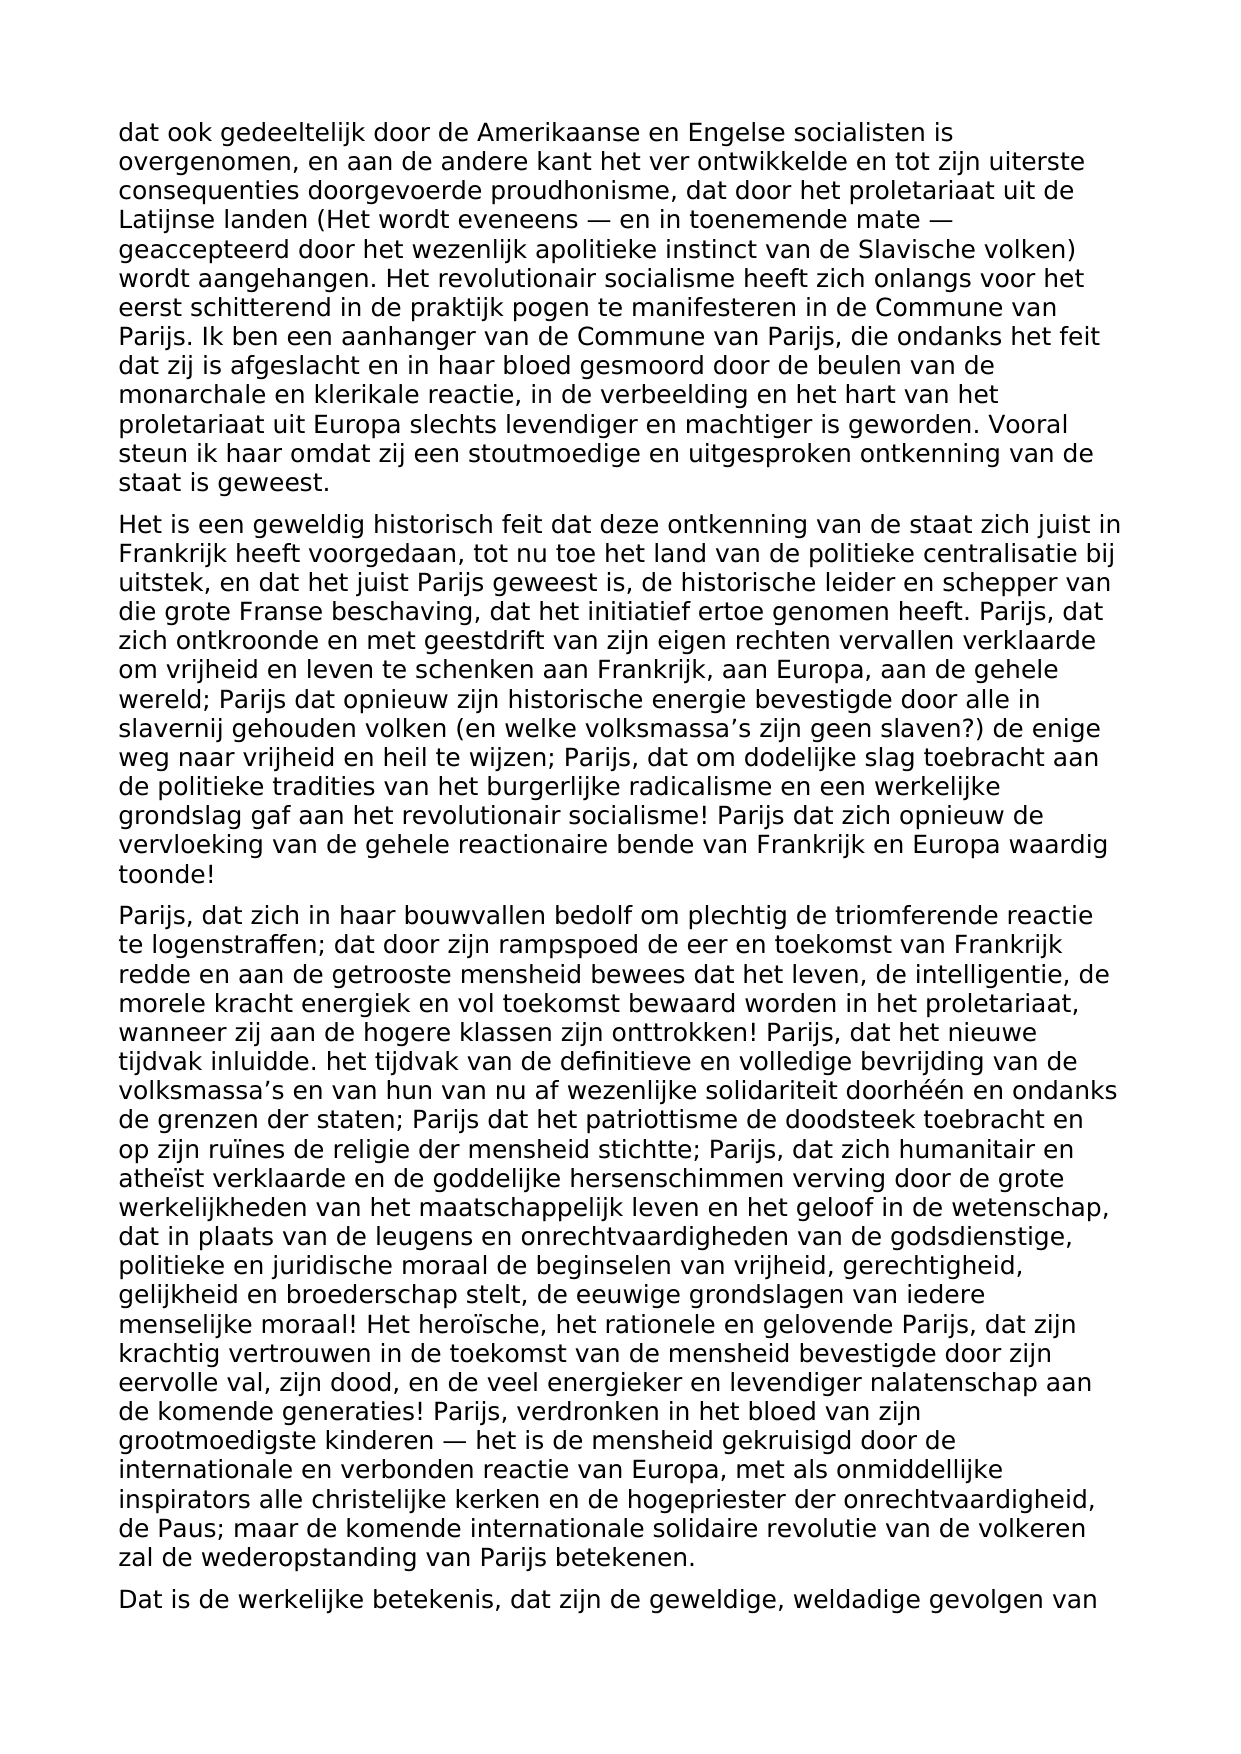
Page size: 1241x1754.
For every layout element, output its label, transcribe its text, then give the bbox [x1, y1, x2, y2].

text dat ook gedeeltelijk door de Amerikaanse en Engelse socialisten is overgenomen, en aan de andere kant het ver ontwikkelde en tot zijn uiterste consequenties doorgevoerde proudhonisme, dat door het proletariaat uit de Latijnse landen (Het wordt eveneens — en in toenemende mate — geaccepteerd door het wezenlijk apolitieke instinct van de Slavische volken) wordt aangehangen. Het revolutionair socialisme heeft zich onlangs voor het eerst schitterend in de praktijk pogen te manifesteren in de Commune van Parijs. Ik ben een aanhanger van de Commune van Parijs, die ondanks het feit dat zij is afgeslacht en in haar bloed gesmoord door de beulen van de monarchale en klerikale reactie, in de verbeelding en het hart van het proletariaat uit Europa slechts levendiger en machtiger is geworden. Vooral steun ik haar omdat zij een stoutmoedige en uitgesproken ontkenning van de staat is geweest. [118, 118, 1122, 497]
text Dat is de werkelijke betekenis, dat zijn de geweldige, weldadige gevolgen van [118, 1585, 1122, 1614]
text Het is een geweldig historisch feit dat deze ontkenning van de staat zich juist in Frankrijk heeft voorgedaan, tot nu toe het land van de politieke centralisatie bij uitstek, en dat het juist Parijs geweest is, de historische leider en schepper van die grote Franse beschaving, dat het initiatief ertoe genomen heeft. Parijs, dat zich ontkroonde en met geestdrift van zijn eigen rechten vervallen verklaarde om vrijheid en leven te schenken aan Frankrijk, aan Europa, aan de gehele wereld; Parijs dat opnieuw zijn historische energie bevestigde door alle in slavernij gehouden volken (en welke volksmassa’s zijn geen slaven?) de enige weg naar vrijheid en heil te wijzen; Parijs, dat om dodelijke slag toebracht aan de politieke tradities van het burgerlijke radicalisme en een werkelijke grondslag gaf aan het revolutionair socialisme! Parijs dat zich opnieuw de vervloeking van de gehele reactionaire bende van Frankrijk en Europa waardig toonde! [118, 510, 1122, 889]
text Parijs, dat zich in haar bouwvallen bedolf om plechtig de triomferende reactie te logenstraffen; dat door zijn rampspoed de eer en toekomst van Frankrijk redde en aan de getrooste mensheid bewees dat het leven, de intelligentie, de morele kracht energiek en vol toekomst bewaard worden in het proletariaat, wanneer zij aan de hogere klassen zijn onttrokken! Parijs, dat het nieuwe tijdvak inluidde. het tijdvak van de definitieve en volledige bevrijding van de volksmassa’s en van hun van nu af wezenlijke solidariteit doorhéén en ondanks de grenzen der staten; Parijs dat het patriottisme de doodsteek toebracht en op zijn ruïnes de religie der mensheid stichtte; Parijs, dat zich humanitair en atheïst verklaarde en de goddelijke hersenschimmen verving door de grote werkelijkheden van het maatschappelijk leven en het geloof in de wetenschap, dat in plaats van de leugens en onrechtvaardigheden van de godsdienstige, politieke en juridische moraal de beginselen van vrijheid, gerechtigheid, gelijkheid en broederschap stelt, de eeuwige grondslagen van iedere menselijke moraal! Het heroïsche, het rationele en gelovende Parijs, dat zijn krachtig vertrouwen in de toekomst van de mensheid bevestigde door zijn eervolle val, zijn dood, en de veel energieker en levendiger nalatenschap aan de komende generaties! Parijs, verdronken in het bloed van zijn grootmoedigste kinderen — het is de mensheid gekruisigd door de internationale en verbonden reactie van Europa, met als onmiddellijke inspirators alle christelijke kerken en de hogepriester der onrechtvaardigheid, de Paus; maar de komende internationale solidaire revolutie van de volkeren zal de wederopstanding van Parijs betekenen. [118, 901, 1122, 1572]
